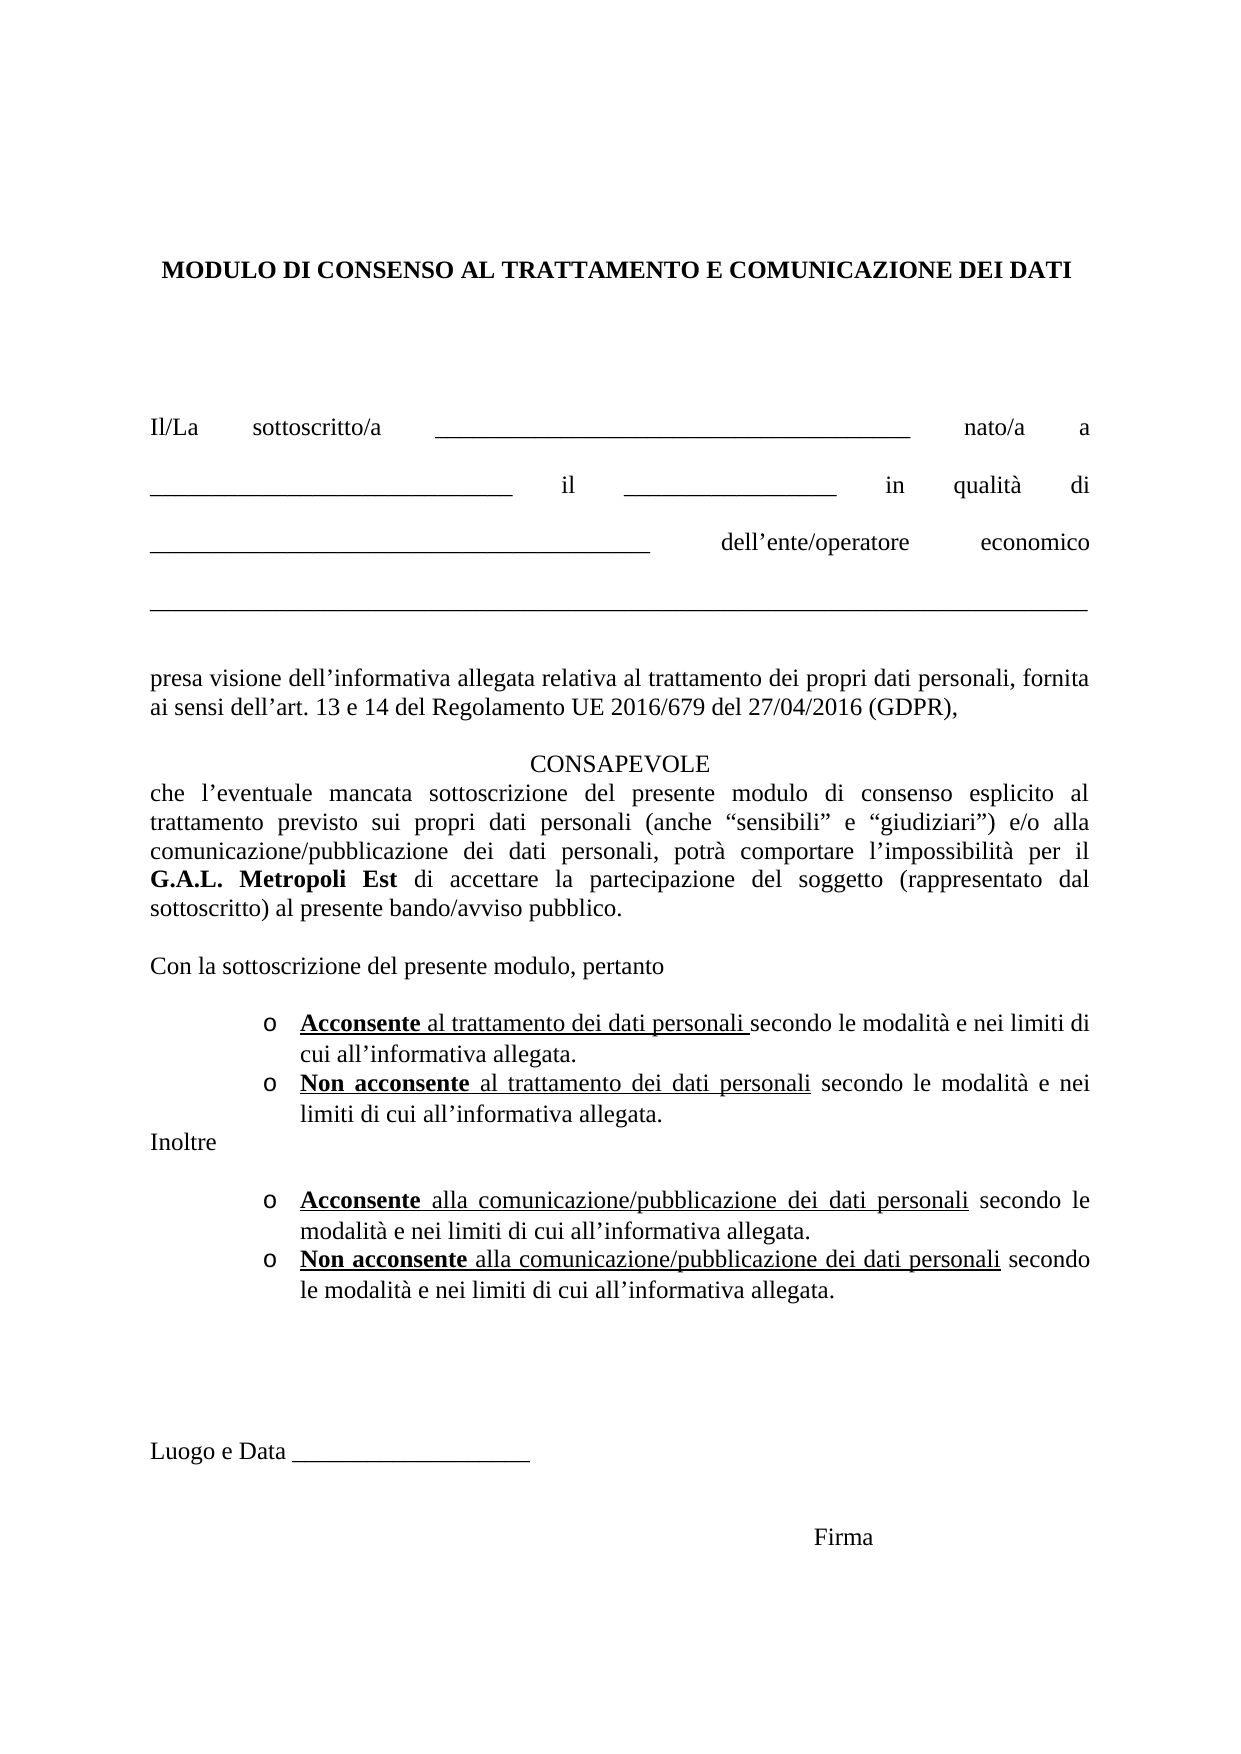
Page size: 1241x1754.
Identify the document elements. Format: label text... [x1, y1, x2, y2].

text Con la sottoscrizione del presente modulo, pertanto [150, 951, 1090, 979]
list Non acconsente alla comunicazione/pubblicazione dei dati personali secondo le modalità e nei limiti di cui all’informativa allegata. [262, 1244, 1090, 1304]
text Il/La sottoscritto/a ______________________________________ nato/a a _____________________________ il _________________ in qualità di ________________________________________ dell’ente/operatore economico ___________________________________________________________________________ [150, 412, 1090, 614]
list Acconsente alla comunicazione/pubblicazione dei dati personali secondo le modalità e nei limiti di cui all’informativa allegata. [262, 1185, 1090, 1244]
text Inoltre [150, 1127, 1090, 1156]
text MODULO DI CONSENSO AL TRATTAMENTO E COMUNICAZIONE DEI DATI [150, 255, 1090, 284]
list Non acconsente al trattamento dei dati personali secondo le modalità e nei limiti di cui all’informativa allegata. [262, 1068, 1090, 1127]
text Firma [814, 1522, 1090, 1551]
text presa visione dell’informativa allegata relativa al trattamento dei propri dati personali, fornita ai sensi dell’art. 13 e 14 del Regolamento UE 2016/679 del 27/04/2016 (GDPR), [150, 663, 1090, 721]
list Acconsente al trattamento dei dati personali secondo le modalità e nei limiti di cui all’informativa allegata. [262, 1008, 1090, 1068]
text CONSAPEVOLE [150, 749, 1090, 778]
text che l’eventuale mancata sottoscrizione del presente modulo di consenso esplicito al trattamento previsto sui propri dati personali (anche “sensibili” e “giudiziari”) e/o alla comunicazione/pubblicazione dei dati personali, potrà comportare l’impossibilità per il G.A.L. Metropoli Est di accettare la partecipazione del soggetto (rappresentato dal sottoscritto) al presente bando/avviso pubblico. [150, 778, 1090, 922]
text Luogo e Data ___________________ [150, 1436, 1090, 1465]
